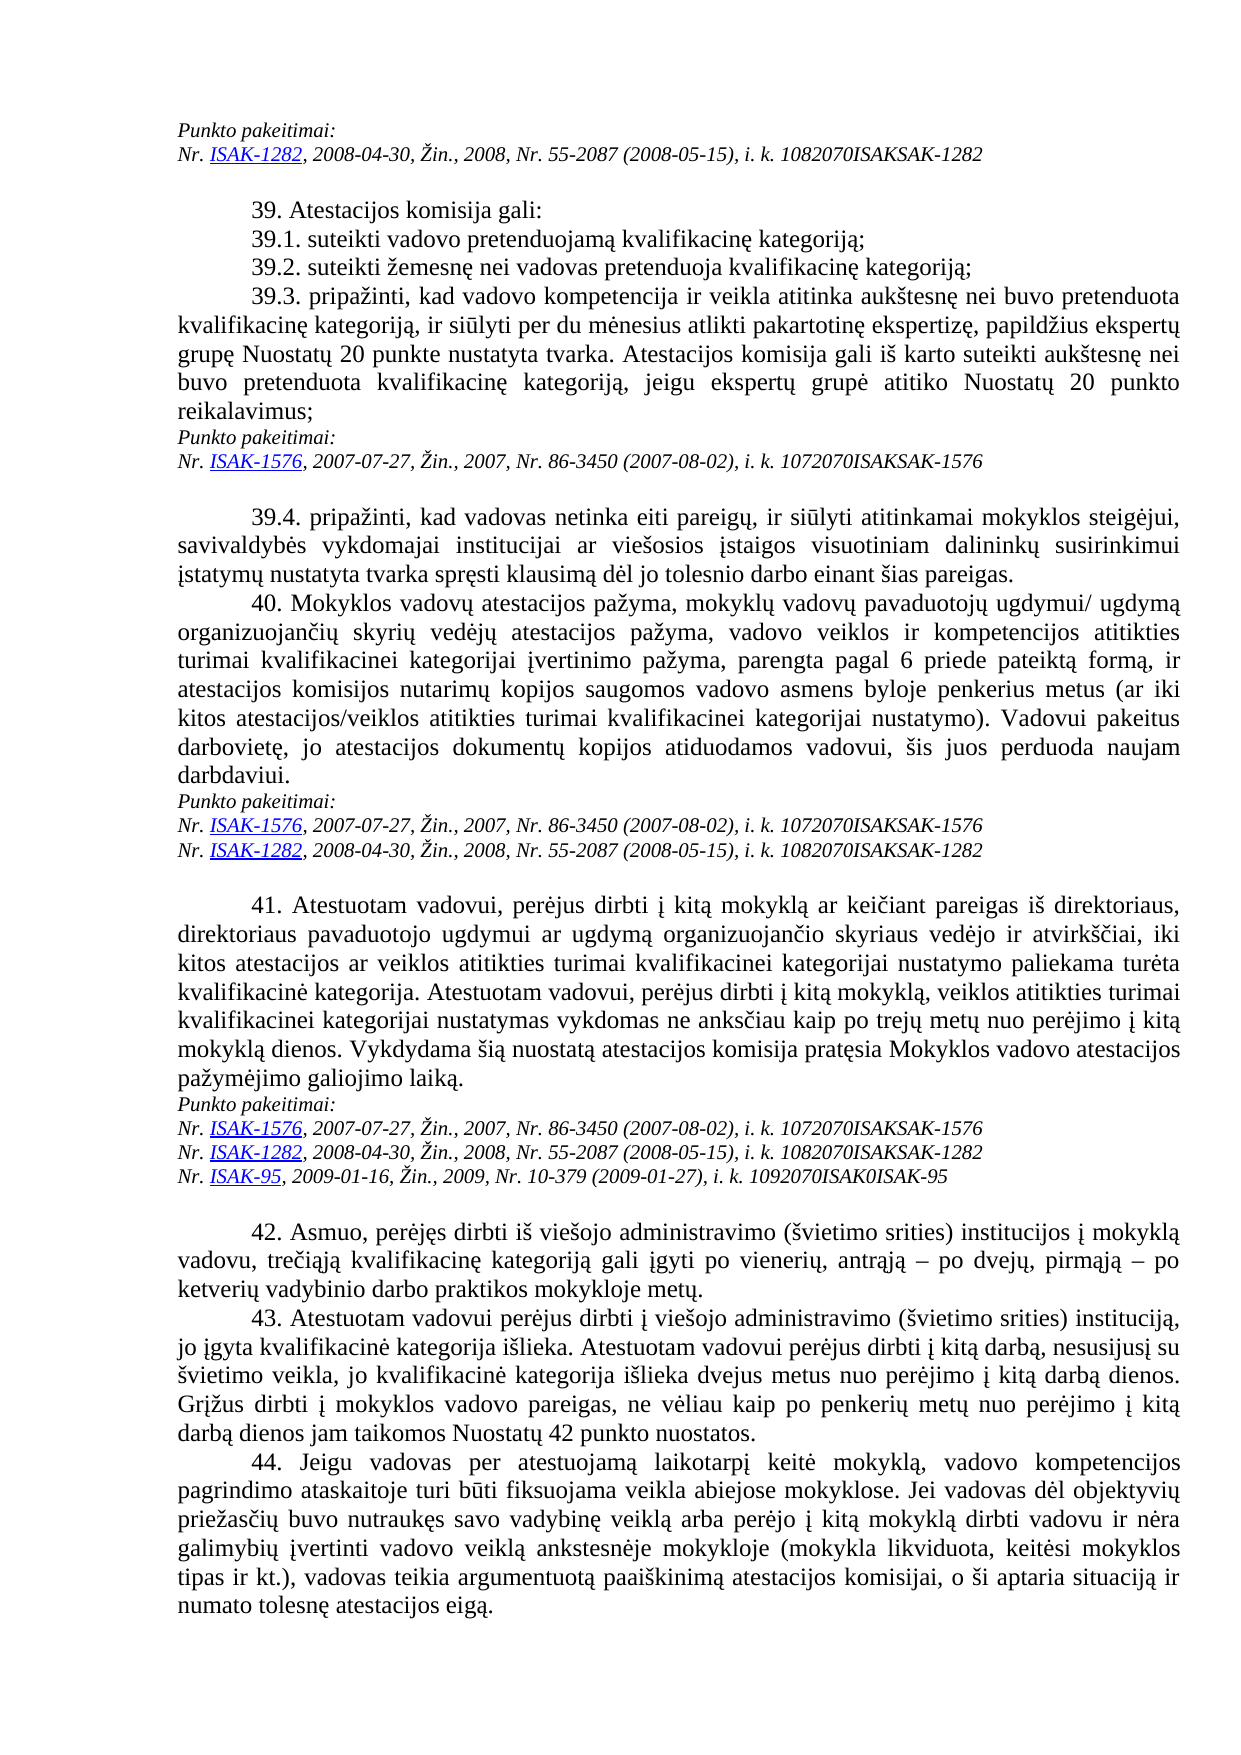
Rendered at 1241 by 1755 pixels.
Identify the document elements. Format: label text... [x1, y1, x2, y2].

text 39. Atestacijos komisija gali: [177, 195, 1181, 224]
text Nr. ISAK-95, 2009-01-16, Žin., 2009, Nr. 10-379 (2009-01-27), i. k. 1092070ISAK0ISAK-95 [177, 1164, 1181, 1188]
text Nr. ISAK-1576, 2007-07-27, Žin., 2007, Nr. 86-3450 (2007-08-02), i. k. 1072070ISAKSAK-1576 [177, 449, 1181, 473]
text Punkto pakeitimai: [177, 118, 1181, 142]
text 40. Mokyklos vadovų atestacijos pažyma, mokyklų vadovų pavaduotojų ugdymui/ ugdymą organizuojančių skyrių vedėjų atestacijos pažyma, vadovo veiklos ir kompetencijos atitikties turimai kvalifikacinei kategorijai įvertinimo pažyma, parengta pagal 6 priede pateiktą formą, ir atestacijos komisijos nutarimų kopijos saugomos vadovo asmens byloje penkerius metus (ar iki kitos atestacijos/veiklos atitikties turimai kvalifikacinei kategorijai nustatymo). Vadovui pakeitus darbovietę, jo atestacijos dokumentų kopijos atiduodamos vadovui, šis juos perduoda naujam darbdaviui. [177, 588, 1181, 789]
text 44. Jeigu vadovas per atestuojamą laikotarpį keitė mokyklą, vadovo kompetencijos pagrindimo ataskaitoje turi būti fiksuojama veikla abiejose mokyklose. Jei vadovas dėl objektyvių priežasčių buvo nutraukęs savo vadybinę veiklą arba perėjo į kitą mokyklą dirbti vadovu ir nėra galimybių įvertinti vadovo veiklą ankstesnėje mokykloje (mokykla likviduota, keitėsi mokyklos tipas ir kt.), vadovas teikia argumentuotą paaiškinimą atestacijos komisijai, o ši aptaria situaciją ir numato tolesnę atestacijos eigą. [177, 1447, 1181, 1619]
text Nr. ISAK-1282, 2008-04-30, Žin., 2008, Nr. 55-2087 (2008-05-15), i. k. 1082070ISAKSAK-1282 [177, 142, 1181, 166]
text 41. Atestuotam vadovui, perėjus dirbti į kitą mokyklą ar keičiant pareigas iš direktoriaus, direktoriaus pavaduotojo ugdymui ar ugdymą organizuojančio skyriaus vedėjo ir atvirkščiai, iki kitos atestacijos ar veiklos atitikties turimai kvalifikacinei kategorijai nustatymo paliekama turėta kvalifikacinė kategorija. Atestuotam vadovui, perėjus dirbti į kitą mokyklą, veiklos atitikties turimai kvalifikacinei kategorijai nustatymas vykdomas ne anksčiau kaip po trejų metų nuo perėjimo į kitą mokyklą dienos. Vykdydama šią nuostatą atestacijos komisija pratęsia Mokyklos vadovo atestacijos pažymėjimo galiojimo laiką. [177, 890, 1181, 1092]
text Punkto pakeitimai: [177, 425, 1181, 449]
text Nr. ISAK-1576, 2007-07-27, Žin., 2007, Nr. 86-3450 (2007-08-02), i. k. 1072070ISAKSAK-1576 [177, 813, 1181, 837]
text Nr. ISAK-1282, 2008-04-30, Žin., 2008, Nr. 55-2087 (2008-05-15), i. k. 1082070ISAKSAK-1282 [177, 1140, 1181, 1164]
text 43. Atestuotam vadovui perėjus dirbti į viešojo administravimo (švietimo srities) instituciją, jo įgyta kvalifikacinė kategorija išlieka. Atestuotam vadovui perėjus dirbti į kitą darbą, nesusijusį su švietimo veikla, jo kvalifikacinė kategorija išlieka dvejus metus nuo perėjimo į kitą darbą dienos. Grįžus dirbti į mokyklos vadovo pareigas, ne vėliau kaip po penkerių metų nuo perėjimo į kitą darbą dienos jam taikomos Nuostatų 42 punkto nuostatos. [177, 1303, 1181, 1447]
text 39.1. suteikti vadovo pretenduojamą kvalifikacinę kategoriją; [177, 224, 1181, 252]
text 42. Asmuo, perėjęs dirbti iš viešojo administravimo (švietimo srities) institucijos į mokyklą vadovu, trečiąją kvalifikacinę kategoriją gali įgyti po vienerių, antrąją – po dvejų, pirmąją – po ketverių vadybinio darbo praktikos mokykloje metų. [177, 1217, 1181, 1303]
text 39.3. pripažinti, kad vadovo kompetencija ir veikla atitinka aukštesnę nei buvo pretenduota kvalifikacinę kategoriją, ir siūlyti per du mėnesius atlikti pakartotinę ekspertizę, papildžius ekspertų grupę Nuostatų 20 punkte nustatyta tvarka. Atestacijos komisija gali iš karto suteikti aukštesnę nei buvo pretenduota kvalifikacinę kategoriją, jeigu ekspertų grupė atitiko Nuostatų 20 punkto reikalavimus; [177, 281, 1181, 425]
text Punkto pakeitimai: [177, 789, 1181, 813]
text 39.4. pripažinti, kad vadovas netinka eiti pareigų, ir siūlyti atitinkamai mokyklos steigėjui, savivaldybės vykdomajai institucijai ar viešosios įstaigos visuotiniam dalininkų susirinkimui įstatymų nustatyta tvarka spręsti klausimą dėl jo tolesnio darbo einant šias pareigas. [177, 502, 1181, 588]
text Nr. ISAK-1576, 2007-07-27, Žin., 2007, Nr. 86-3450 (2007-08-02), i. k. 1072070ISAKSAK-1576 [177, 1116, 1181, 1140]
text Punkto pakeitimai: [177, 1092, 1181, 1116]
text Nr. ISAK-1282, 2008-04-30, Žin., 2008, Nr. 55-2087 (2008-05-15), i. k. 1082070ISAKSAK-1282 [177, 837, 1181, 862]
text 39.2. suteikti žemesnę nei vadovas pretenduoja kvalifikacinę kategoriją; [177, 252, 1181, 281]
